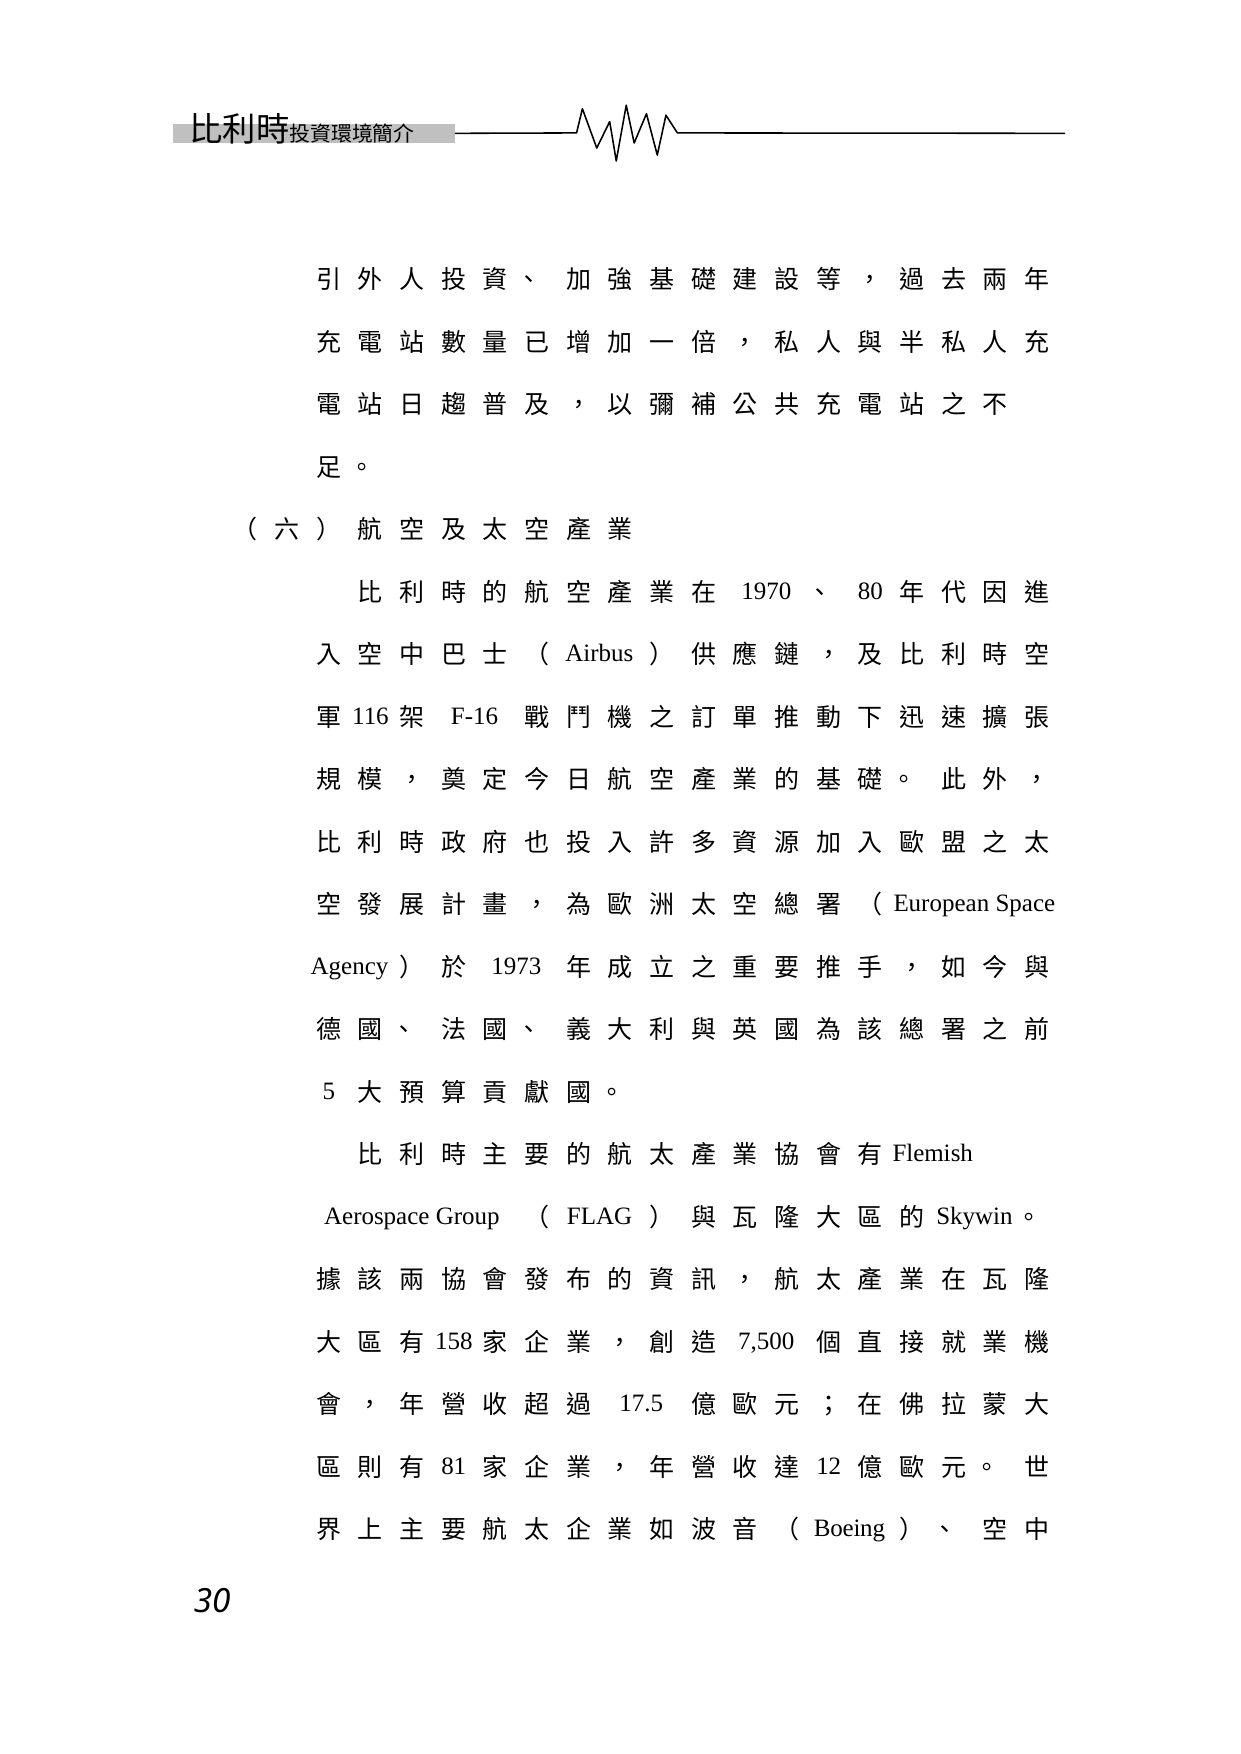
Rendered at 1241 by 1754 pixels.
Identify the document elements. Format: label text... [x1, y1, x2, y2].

text 比利時的航空產業在1970、80年代因進入空中巴士（Airbus）供應鏈，及比利時空軍116架F-16戰鬥機之訂單推動下迅速擴張規模，奠定今日航空產業的基礎。此外，比利時政府也投入許多資源加入歐盟之太空發展計畫，為歐洲太空總署（European Space Agency）於1973年成立之重要推手，如今與德國、法國、義大利與英國為該總署之前5大預算貢獻國。 [281, 549, 1058, 1111]
text 比利時主要的航太產業協會有Flemish Aerospace Group（FLAG）與瓦隆大區的Skywin。據該兩協會發布的資訊，航太產業在瓦隆大區有158家企業，創造7,500個直接就業機會，年營收超過17.5億歐元；在佛拉蒙大區則有81家企業，年營收達12億歐元。世界上主要航太企業如波音（Boeing）、空中 [281, 1111, 1058, 1549]
text 引外人投資、加強基礎建設等，過去兩年充電站數量已增加一倍，私人與半私人充電站日趨普及，以彌補公共充電站之不足。 [281, 236, 1058, 486]
text （六）航空及太空產業 [207, 486, 1058, 549]
